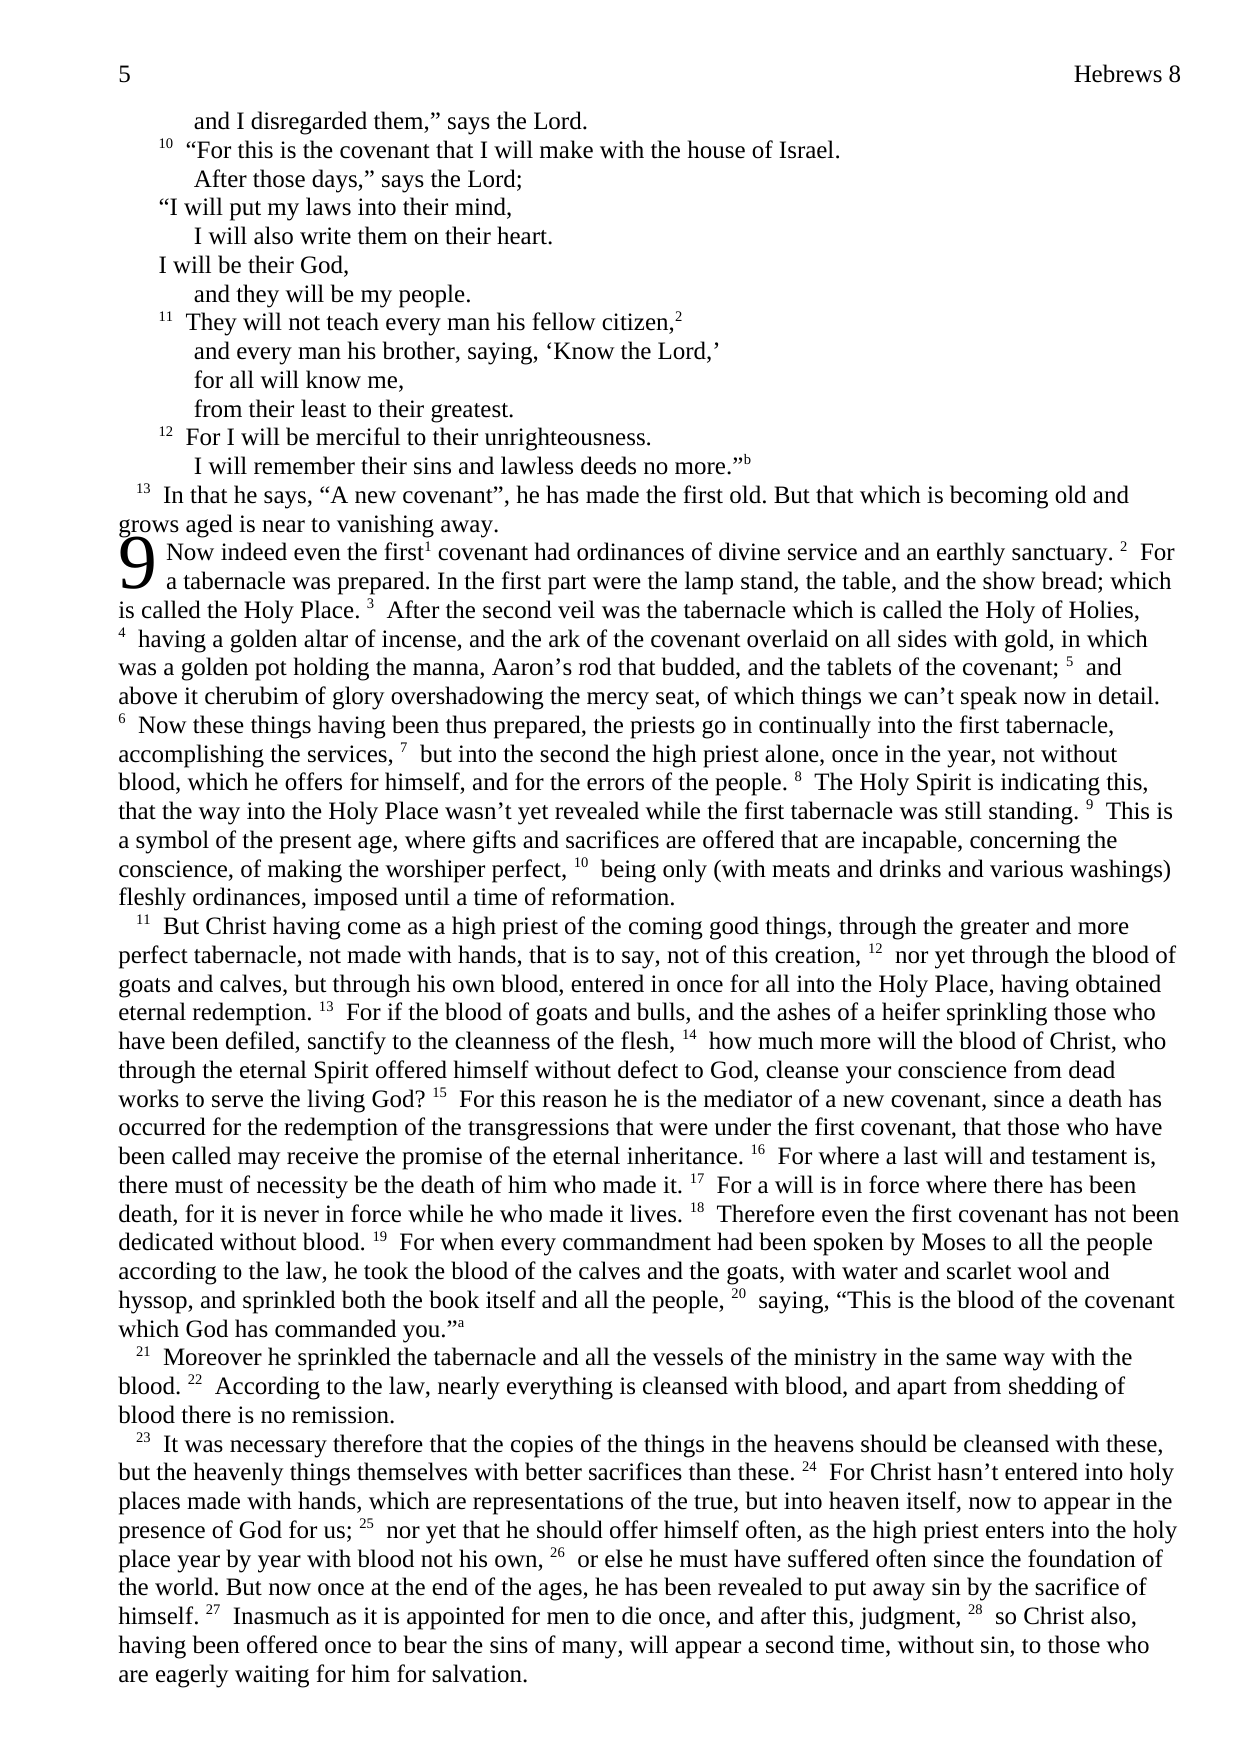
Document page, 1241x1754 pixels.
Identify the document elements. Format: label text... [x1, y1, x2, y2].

text 12 For I will be merciful to their unrighteousness. [158, 422, 1181, 451]
text 21 Moreover he sprinkled the tabernacle and all the vessels of the ministry in the same way with the blood. 22 According to the law, nearly everything is cleansed with blood, and apart from shedding of blood there is no remission. [118, 1342, 1181, 1429]
text I will remember their sins and lawless deeds no more.”b [194, 451, 1181, 480]
text 10 “For this is the covenant that I will make with the house of Israel. [158, 135, 1181, 164]
text 9Now indeed even the first1 covenant had ordinances of divine service and an earthly sanctuary. 2 For a tabernacle was prepared. In the first part were the lamp stand, the table, and the show bread; which is called the Holy Place. 3 After the second veil was the tabernacle which is called the Holy of Holies, 4 having a golden altar of incense, and the ark of the covenant overlaid on all sides with gold, in which was a golden pot holding the manna, Aaron’s rod that budded, and the tablets of the covenant; 5 and above it cherubim of glory overshadowing the mercy seat, of which things we can’t speak now in detail. 6 Now these things having been thus prepared, the priests go in continually into the first tabernacle, accomplishing the services, 7 but into the second the high priest alone, once in the year, not without blood, which he offers for himself, and for the errors of the people. 8 The Holy Spirit is indicating this, that the way into the Holy Place wasn’t yet revealed while the first tabernacle was still standing. 9 This is a symbol of the present age, where gifts and sacrifices are offered that are incapable, concerning the conscience, of making the worshiper perfect, 10 being only (with meats and drinks and various washings) fleshly ordinances, imposed until a time of reformation. [118, 537, 1181, 911]
text and they will be my people. [194, 279, 1181, 307]
text I will also write them on their heart. [194, 221, 1181, 250]
text from their least to their greatest. [194, 394, 1181, 422]
text for all will know me, [194, 365, 1181, 394]
text 23 It was necessary therefore that the copies of the things in the heavens should be cleansed with these, but the heavenly things themselves with better sacrifices than these. 24 For Christ hasn’t entered into holy places made with hands, which are representations of the true, but into heaven itself, now to appear in the presence of God for us; 25 nor yet that he should offer himself often, as the high priest enters into the holy place year by year with blood not his own, 26 or else he must have suffered often since the foundation of the world. But now once at the end of the ages, he has been revealed to put away sin by the sacrifice of himself. 27 Inasmuch as it is appointed for men to die once, and after this, judgment, 28 so Christ also, having been offered once to bear the sins of many, will appear a second time, without sin, to those who are eagerly waiting for him for salvation. [118, 1429, 1181, 1687]
text 13 In that he says, “A new covenant”, he has made the first old. But that which is becoming old and grows aged is near to vanishing away. [118, 480, 1181, 537]
text “I will put my laws into their mind, [158, 192, 1181, 221]
text I will be their God, [158, 250, 1181, 279]
text and I disregarded them,” says the Lord. [194, 106, 1181, 135]
text and every man his brother, saying, ‘Know the Lord,’ [194, 336, 1181, 365]
text 11 But Christ having come as a high priest of the coming good things, through the greater and more perfect tabernacle, not made with hands, that is to say, not of this creation, 12 nor yet through the blood of goats and calves, but through his own blood, entered in once for all into the Holy Place, having obtained eternal redemption. 13 For if the blood of goats and bulls, and the ashes of a heifer sprinkling those who have been defiled, sanctify to the cleanness of the flesh, 14 how much more will the blood of Christ, who through the eternal Spirit offered himself without defect to God, cleanse your conscience from dead works to serve the living God? 15 For this reason he is the mediator of a new covenant, since a death has occurred for the redemption of the transgressions that were under the first covenant, that those who have been called may receive the promise of the eternal inheritance. 16 For where a last will and testament is, there must of necessity be the death of him who made it. 17 For a will is in force where there has been death, for it is never in force while he who made it lives. 18 Therefore even the first covenant has not been dedicated without blood. 19 For when every commandment had been spoken by Moses to all the people according to the law, he took the blood of the calves and the goats, with water and scarlet wool and hyssop, and sprinkled both the book itself and all the people, 20 saying, “This is the blood of the covenant which God has commanded you.”a [118, 911, 1181, 1342]
text 11 They will not teach every man his fellow citizen,2 [158, 307, 1181, 336]
text After those days,” says the Lord; [194, 164, 1181, 192]
